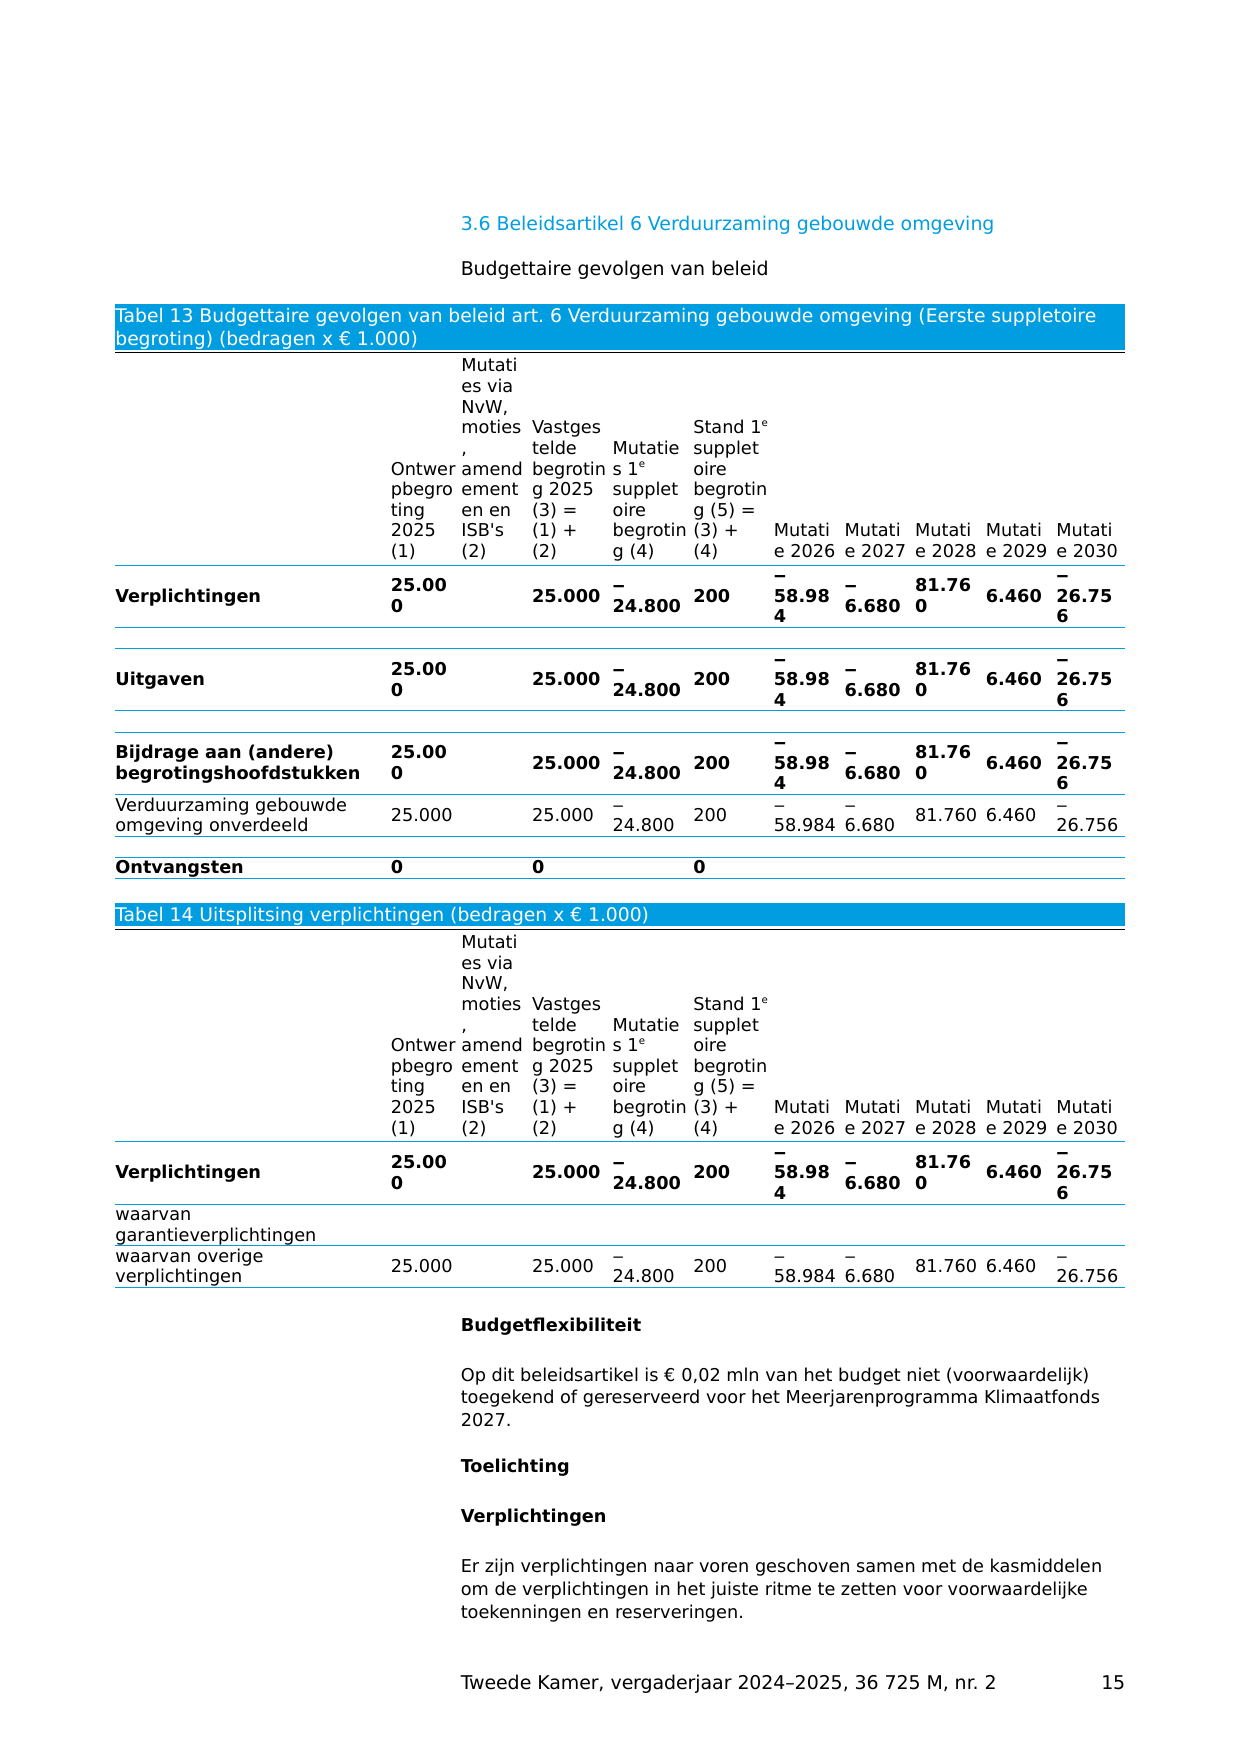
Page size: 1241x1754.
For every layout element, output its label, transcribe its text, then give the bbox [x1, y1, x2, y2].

table_cell Mutaties 1e suppletoire begroting (4) [610, 353, 690, 564]
table_cell 0 [690, 858, 771, 878]
table_cell [458, 1142, 529, 1203]
table_cell [458, 837, 529, 857]
table_cell 25.000 [529, 1246, 609, 1287]
table_cell ‒ 6.680 [841, 1246, 912, 1287]
table_cell 25.000 [529, 733, 609, 794]
table_cell [1053, 1205, 1125, 1245]
table_cell 25.000 [529, 1142, 609, 1203]
table_cell 200 [690, 566, 771, 627]
table_cell ‒ 24.800 [610, 733, 690, 794]
text Toelichting [461, 1454, 1125, 1477]
table_cell [771, 1205, 841, 1245]
table_cell Mutatie 2026 [771, 930, 841, 1141]
table_cell ‒ 58.984 [771, 649, 841, 710]
table_cell Mutatie 2026 [771, 353, 841, 564]
table_cell Stand 1e suppletoire begroting (5) = (3) + (4) [690, 353, 771, 564]
table_cell [388, 628, 458, 648]
table_cell [610, 858, 690, 878]
table_cell 200 [690, 1142, 771, 1203]
table_cell [912, 858, 983, 878]
table_cell [610, 711, 690, 732]
table_cell ‒ 26.756 [1053, 1246, 1125, 1287]
table_cell Mutatie 2029 [983, 930, 1053, 1141]
table_cell [771, 858, 841, 878]
table_cell [458, 1205, 529, 1245]
table_cell ‒ 58.984 [771, 733, 841, 794]
table_cell ‒ 6.680 [841, 566, 912, 627]
table_cell ‒ 58.984 [771, 566, 841, 627]
table_cell 81.760 [912, 649, 983, 710]
table_cell 81.760 [912, 566, 983, 627]
table_cell ‒ 26.756 [1053, 566, 1125, 627]
table_cell [458, 795, 529, 836]
table_cell ‒ 6.680 [841, 795, 912, 836]
table_cell [115, 930, 388, 1141]
table_cell Vastgestelde begroting 2025 (3) = (1) + (2) [529, 930, 609, 1141]
table_cell Mutatie 2027 [841, 353, 912, 564]
table_cell 25.000 [388, 795, 458, 836]
text Verplichtingen [461, 1504, 1125, 1527]
table_cell [690, 628, 771, 648]
table_cell [1053, 711, 1125, 732]
table_cell 200 [690, 795, 771, 836]
table_cell [690, 1205, 771, 1245]
table_cell [841, 628, 912, 648]
table_cell 0 [388, 858, 458, 878]
table_cell 6.460 [983, 795, 1053, 836]
text Er zijn verplichtingen naar voren geschoven samen met de kasmiddelen om de verplichtingen in het juiste ritme te zetten voor voorwaardelijke toekenningen en reserveringen. [461, 1554, 1125, 1623]
table_cell [771, 628, 841, 648]
table_cell 25.000 [388, 1246, 458, 1287]
text Op dit beleidsartikel is € 0,02 mln van het budget niet (voorwaardelijk) toegekend of gereserveerd voor het Meerjarenprogramma Klimaatfonds 2027. [461, 1363, 1125, 1431]
table_cell [912, 628, 983, 648]
table_cell 25.000 [529, 566, 609, 627]
table_cell 25.000 [529, 649, 609, 710]
table_cell 6.460 [983, 566, 1053, 627]
table_cell Mutaties 1e suppletoire begroting (4) [610, 930, 690, 1141]
table_cell 6.460 [983, 649, 1053, 710]
table_cell ‒ 58.984 [771, 1246, 841, 1287]
table_cell 25.000 [388, 1142, 458, 1203]
table_cell [610, 628, 690, 648]
table_cell [983, 628, 1053, 648]
table_cell 81.760 [912, 795, 983, 836]
table_cell [1053, 628, 1125, 648]
table_cell [115, 711, 388, 732]
table_cell [1053, 837, 1125, 857]
table_cell Bijdrage aan (andere) begrotingshoofdstukken [115, 733, 388, 794]
table_cell Mutatie 2029 [983, 353, 1053, 564]
table_cell [912, 711, 983, 732]
table_cell [1053, 858, 1125, 878]
table_cell [771, 711, 841, 732]
table_cell ‒ 24.800 [610, 649, 690, 710]
table_cell [529, 1205, 609, 1245]
table_cell ‒ 58.984 [771, 795, 841, 836]
table_cell 81.760 [912, 1142, 983, 1203]
table_cell 81.760 [912, 733, 983, 794]
table_cell 200 [690, 1246, 771, 1287]
table_cell ‒ 24.800 [610, 795, 690, 836]
table_cell [610, 1205, 690, 1245]
table_cell 200 [690, 649, 771, 710]
text Budgetflexibiliteit [461, 1313, 1125, 1336]
table_cell [529, 628, 609, 648]
table_cell 25.000 [529, 795, 609, 836]
table_cell [458, 711, 529, 732]
table_cell [983, 1205, 1053, 1245]
table_cell ‒ 6.680 [841, 733, 912, 794]
table_cell Mutatie 2030 [1053, 353, 1125, 564]
table_cell Mutatie 2028 [912, 353, 983, 564]
table_cell ‒ 26.756 [1053, 733, 1125, 794]
table_cell [983, 837, 1053, 857]
table_cell 6.460 [983, 1246, 1053, 1287]
table_cell [983, 711, 1053, 732]
table_cell [458, 858, 529, 878]
table_cell ‒ 26.756 [1053, 1142, 1125, 1203]
table_cell Verduurzaming gebouwde omgeving onverdeeld [115, 795, 388, 836]
table_cell [388, 1205, 458, 1245]
table_cell ‒ 24.800 [610, 566, 690, 627]
table_cell 6.460 [983, 1142, 1053, 1203]
table_cell [841, 711, 912, 732]
table_cell [610, 837, 690, 857]
table_cell [912, 837, 983, 857]
table_cell [771, 837, 841, 857]
title 3.6 Beleidsartikel 6 Verduurzaming gebouwde omgeving [461, 213, 1125, 235]
table_cell Verplichtingen [115, 1142, 388, 1203]
table_cell Mutatie 2028 [912, 930, 983, 1141]
table_cell 0 [529, 858, 609, 878]
table_cell [841, 837, 912, 857]
table_cell Vastgestelde begroting 2025 (3) = (1) + (2) [529, 353, 609, 564]
title Budgettaire gevolgen van beleid [461, 258, 1125, 280]
table_cell ‒ 24.800 [610, 1142, 690, 1203]
table_cell [458, 1246, 529, 1287]
table_cell [983, 858, 1053, 878]
table_cell [115, 837, 388, 857]
table_cell [458, 649, 529, 710]
table_cell Uitgaven [115, 649, 388, 710]
table_cell Mutaties via NvW, moties, amendementen en ISB's (2) [458, 930, 529, 1141]
table_cell Verplichtingen [115, 566, 388, 627]
table_cell [458, 566, 529, 627]
table_cell waarvan garantieverplichtingen [115, 1205, 388, 1245]
table_cell Mutatie 2027 [841, 930, 912, 1141]
table_cell Ontwerpbegroting 2025 (1) [388, 353, 458, 564]
table_cell 81.760 [912, 1246, 983, 1287]
table_cell 6.460 [983, 733, 1053, 794]
table_cell [529, 837, 609, 857]
table_cell 25.000 [388, 733, 458, 794]
table_cell [841, 858, 912, 878]
table_cell ‒ 6.680 [841, 1142, 912, 1203]
table_cell ‒ 6.680 [841, 649, 912, 710]
table_cell ‒ 26.756 [1053, 795, 1125, 836]
table_cell ‒ 26.756 [1053, 649, 1125, 710]
table_cell Mutaties via NvW, moties, amendementen en ISB's (2) [458, 353, 529, 564]
table_cell Ontvangsten [115, 858, 388, 878]
table_cell Ontwerpbegroting 2025 (1) [388, 930, 458, 1141]
table_cell [841, 1205, 912, 1245]
table_cell 200 [690, 733, 771, 794]
table_cell 25.000 [388, 649, 458, 710]
table_cell [388, 837, 458, 857]
table_cell [912, 1205, 983, 1245]
table_cell [115, 353, 388, 564]
table_cell waarvan overige verplichtingen [115, 1246, 388, 1287]
table_cell [458, 733, 529, 794]
table_cell ‒ 24.800 [610, 1246, 690, 1287]
table_cell [690, 837, 771, 857]
table_cell ‒ 58.984 [771, 1142, 841, 1203]
table_cell [690, 711, 771, 732]
table_cell [115, 628, 388, 648]
table_cell [458, 628, 529, 648]
table_cell 25.000 [388, 566, 458, 627]
table_cell [529, 711, 609, 732]
table_cell Stand 1e suppletoire begroting (5) = (3) + (4) [690, 930, 771, 1141]
table_cell [388, 711, 458, 732]
table_cell Mutatie 2030 [1053, 930, 1125, 1141]
